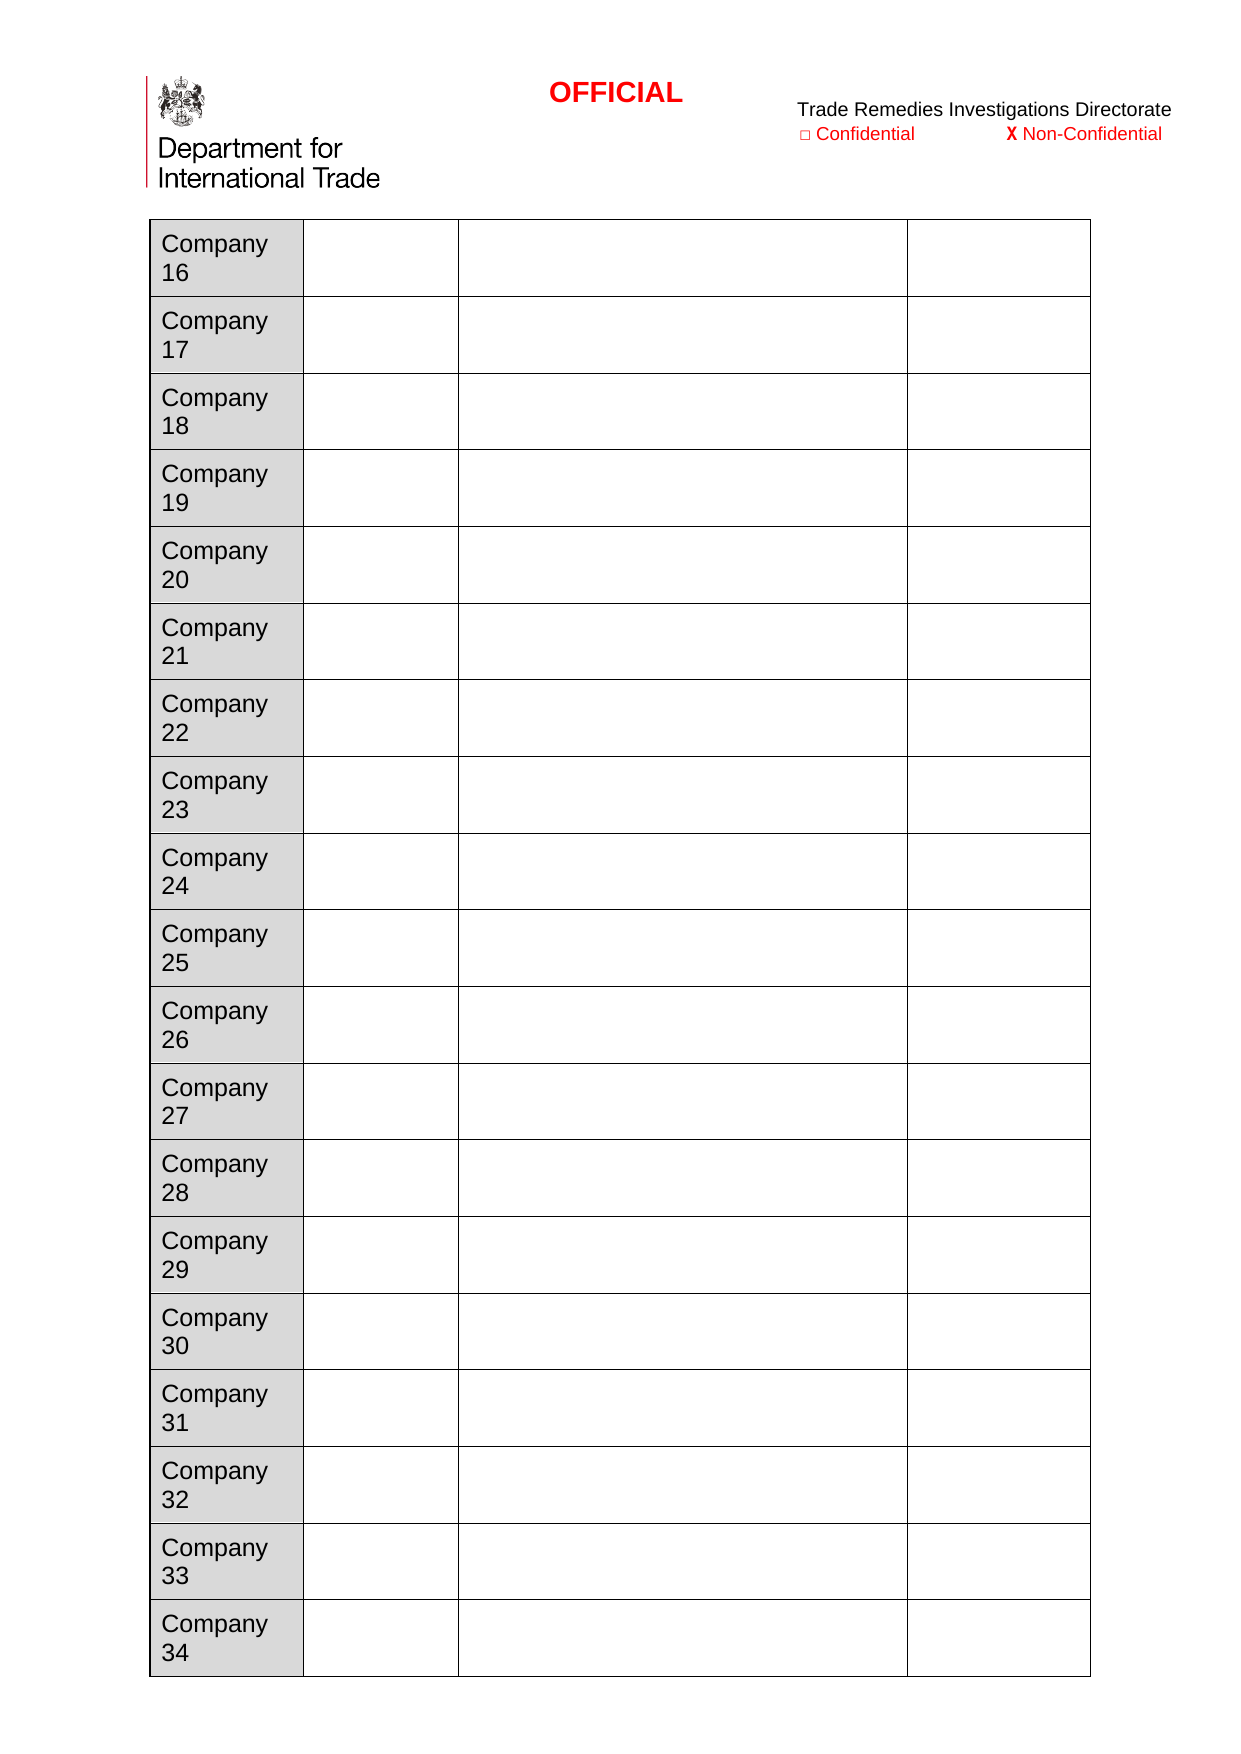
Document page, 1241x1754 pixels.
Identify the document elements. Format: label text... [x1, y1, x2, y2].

table_cell [459, 910, 907, 986]
table_cell [908, 987, 1090, 1062]
table_cell Company 32 [151, 1447, 303, 1522]
table_cell Company 28 [151, 1140, 303, 1216]
table_cell [304, 834, 458, 909]
table_cell [304, 374, 458, 449]
table_cell Company 19 [151, 450, 303, 526]
table_cell [304, 1447, 458, 1522]
table_cell [304, 297, 458, 372]
table_cell [304, 604, 458, 679]
table_cell [304, 220, 458, 296]
table_cell [304, 1217, 458, 1292]
table_cell [908, 910, 1090, 986]
table_cell [459, 604, 907, 679]
table_cell [304, 1140, 458, 1216]
table_cell [304, 1524, 458, 1599]
table_cell [908, 1217, 1090, 1292]
table_cell [908, 450, 1090, 526]
table_cell [459, 1217, 907, 1292]
table_cell Company 20 [151, 527, 303, 602]
table_cell [908, 1600, 1090, 1676]
table_cell [908, 220, 1090, 296]
table_cell Company 22 [151, 680, 303, 756]
table_cell [304, 1600, 458, 1676]
table_cell [908, 1294, 1090, 1369]
table_cell [459, 1140, 907, 1216]
table_cell [304, 450, 458, 526]
table_cell Company 17 [151, 297, 303, 372]
table_cell [908, 1370, 1090, 1446]
table_cell [908, 1140, 1090, 1216]
table_cell [304, 1370, 458, 1446]
table_cell Company 27 [151, 1064, 303, 1139]
table_cell Company 33 [151, 1524, 303, 1599]
table_cell [304, 680, 458, 756]
table_cell [908, 680, 1090, 756]
table_cell [459, 1524, 907, 1599]
table_cell [459, 374, 907, 449]
table_cell [459, 1447, 907, 1522]
table_cell [459, 527, 907, 602]
table_cell [908, 834, 1090, 909]
table_cell [304, 1294, 458, 1369]
table_cell [304, 987, 458, 1062]
table_cell [908, 604, 1090, 679]
table_cell [908, 1447, 1090, 1522]
table_cell Company 25 [151, 910, 303, 986]
table_cell [908, 1064, 1090, 1139]
table_cell Company 34 [151, 1600, 303, 1676]
table_cell [908, 527, 1090, 602]
table_cell Company 16 [151, 220, 303, 296]
table_cell [459, 1294, 907, 1369]
table_cell [304, 910, 458, 986]
table_cell Company 23 [151, 757, 303, 832]
table_cell [908, 1524, 1090, 1599]
table_cell [459, 834, 907, 909]
table_cell [459, 450, 907, 526]
table_cell [304, 757, 458, 832]
table_cell [459, 297, 907, 372]
table_cell [908, 757, 1090, 832]
table_cell [304, 1064, 458, 1139]
table_cell [459, 680, 907, 756]
table_cell Company 21 [151, 604, 303, 679]
table_cell [459, 987, 907, 1062]
table_cell [459, 1064, 907, 1139]
table_cell [459, 220, 907, 296]
table_cell [459, 757, 907, 832]
table_cell Company 31 [151, 1370, 303, 1446]
table_cell [304, 527, 458, 602]
table_cell Company 18 [151, 374, 303, 449]
table_cell [908, 374, 1090, 449]
table_cell Company 26 [151, 987, 303, 1062]
table_cell [459, 1370, 907, 1446]
table_cell [459, 1600, 907, 1676]
table_cell Company 29 [151, 1217, 303, 1292]
table_cell Company 24 [151, 834, 303, 909]
table_cell Company 30 [151, 1294, 303, 1369]
table_cell [908, 297, 1090, 372]
